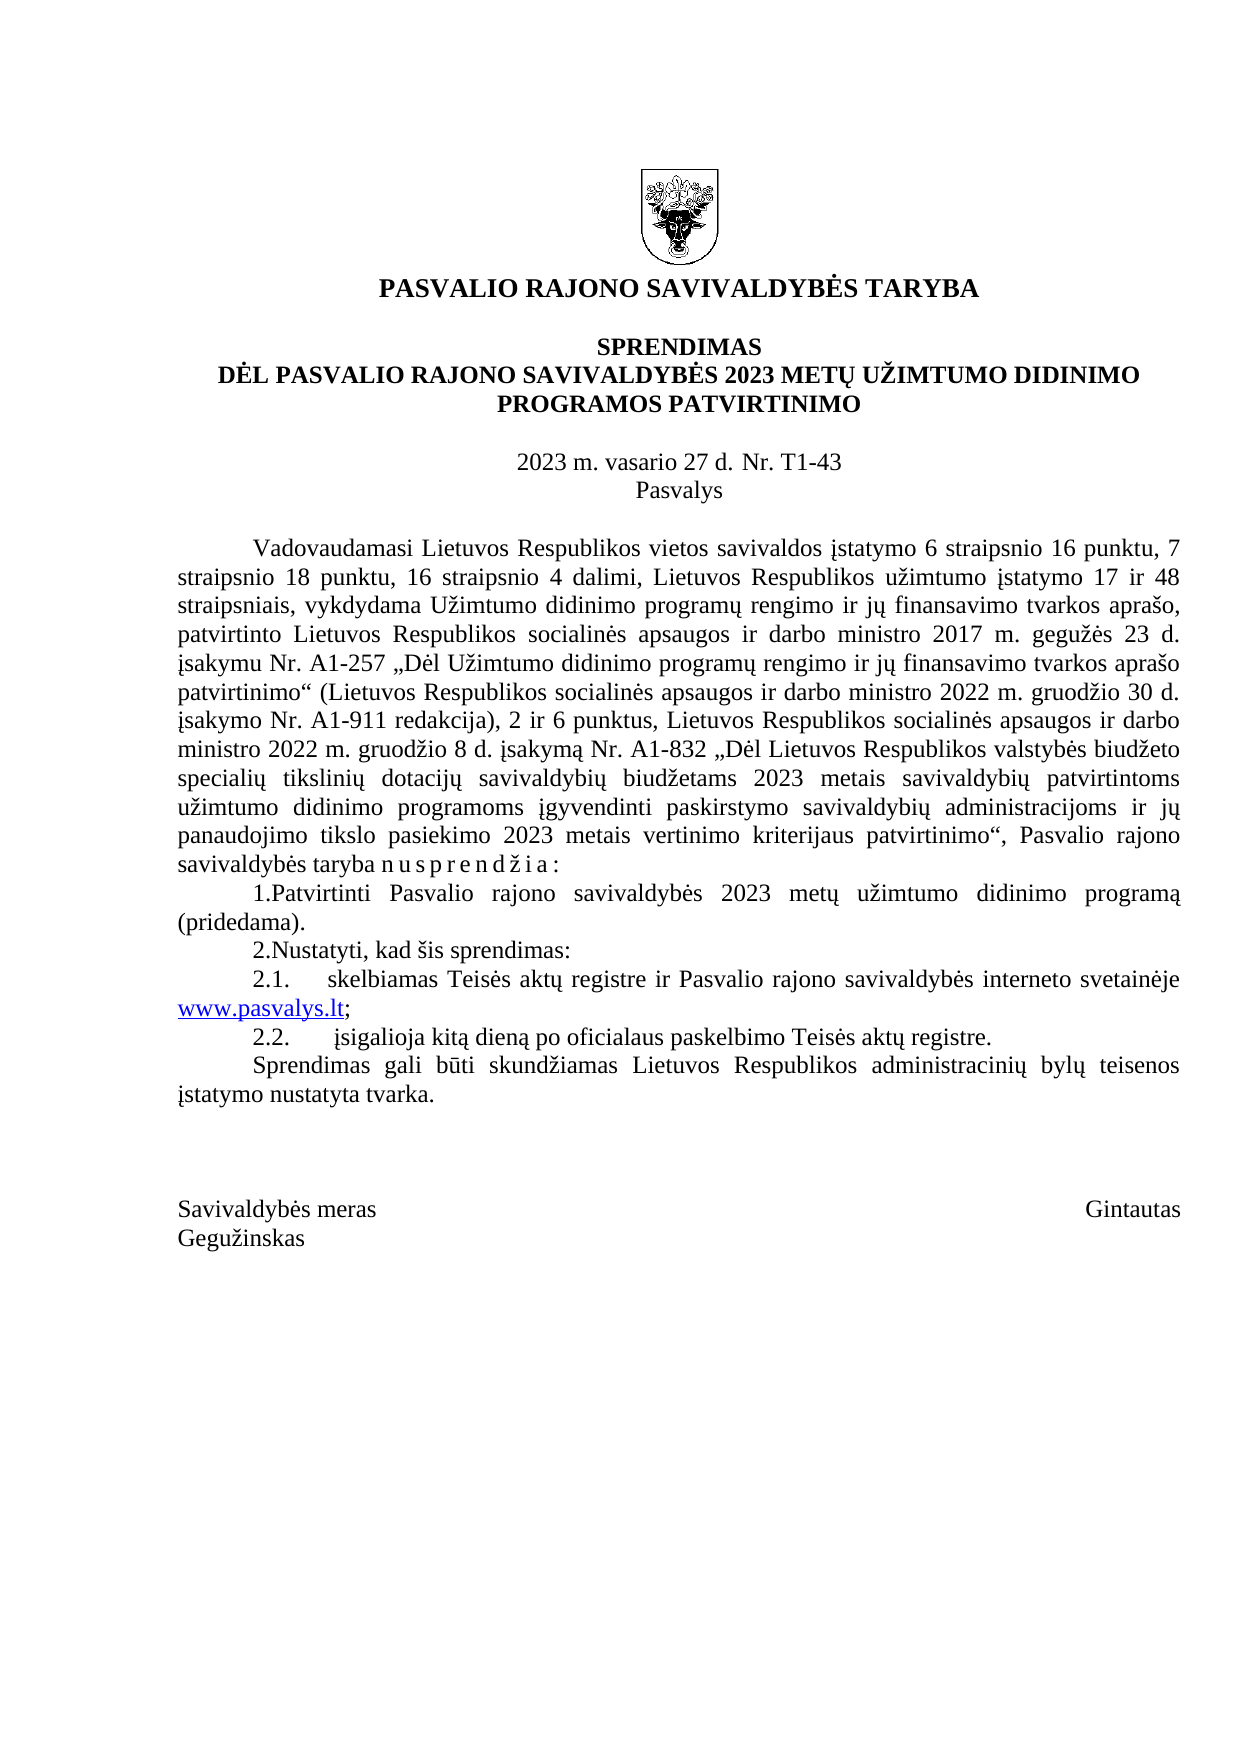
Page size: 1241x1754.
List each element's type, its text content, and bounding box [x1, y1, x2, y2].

text Pasvalio rajono savivaldybės taryba [177, 272, 1181, 303]
text 2.1. skelbiamas Teisės aktų registre ir Pasvalio rajono savivaldybės interneto svetainėje www.pasvalys.lt; [177, 964, 1181, 1022]
text 1. Patvirtinti Pasvalio rajono savivaldybės 2023 metų užimtumo didinimo programą (pridedama). [177, 878, 1181, 936]
text Dėl PASVALIO RAJONO SAVIVALDYBĖS 2023 METŲ UŽIMTUMO DIDINIMO PROGRAMOS PATVIRTINIMO [177, 361, 1181, 418]
text 2. Nustatyti, kad šis sprendimas: [177, 936, 1181, 964]
text Pasvalys [177, 476, 1181, 504]
text 2023 m. vasario 27 d. Nr. T1-43 [177, 447, 1181, 476]
text 2.2. įsigalioja kitą dieną po oficialaus paskelbimo Teisės aktų registre. [177, 1022, 1181, 1051]
text Sprendimas gali būti skundžiamas Lietuvos Respublikos administracinių bylų teisenos įstatymo nustatyta tvarka. [177, 1051, 1181, 1108]
text Sprendimas [177, 332, 1181, 361]
text Savivaldybės meras Gintautas Gegužinskas [177, 1194, 1181, 1252]
text Vadovaudamasi Lietuvos Respublikos vietos savivaldos įstatymo 6 straipsnio 16 punktu, 7 straipsnio 18 punktu, 16 straipsnio 4 dalimi, Lietuvos Respublikos užimtumo įstatymo 17 ir 48 straipsniais, vykdydama Užimtumo didinimo programų rengimo ir jų finansavimo tvarkos aprašo, patvirtinto Lietuvos Respublikos socialinės apsaugos ir darbo ministro 2017 m. gegužės 23 d. įsakymu Nr. A1-257 „Dėl Užimtumo didinimo programų rengimo ir jų finansavimo tvarkos aprašo patvirtinimo“ (Lietuvos Respublikos socialinės apsaugos ir darbo ministro 2022 m. gruodžio 30 d. įsakymo Nr. A1-911 redakcija), 2 ir 6 punktus, Lietuvos Respublikos socialinės apsaugos ir darbo ministro 2022 m. gruodžio 8 d. įsakymą Nr. A1-832 „Dėl Lietuvos Respublikos valstybės biudžeto specialių tikslinių dotacijų savivaldybių biudžetams 2023 metais savivaldybių patvirtintoms užimtumo didinimo programoms įgyvendinti paskirstymo savivaldybių administracijoms ir jų panaudojimo tikslo pasiekimo 2023 metais vertinimo kriterijaus patvirtinimo“, Pasvalio rajono savivaldybės taryba nusprendžia: [177, 533, 1181, 878]
